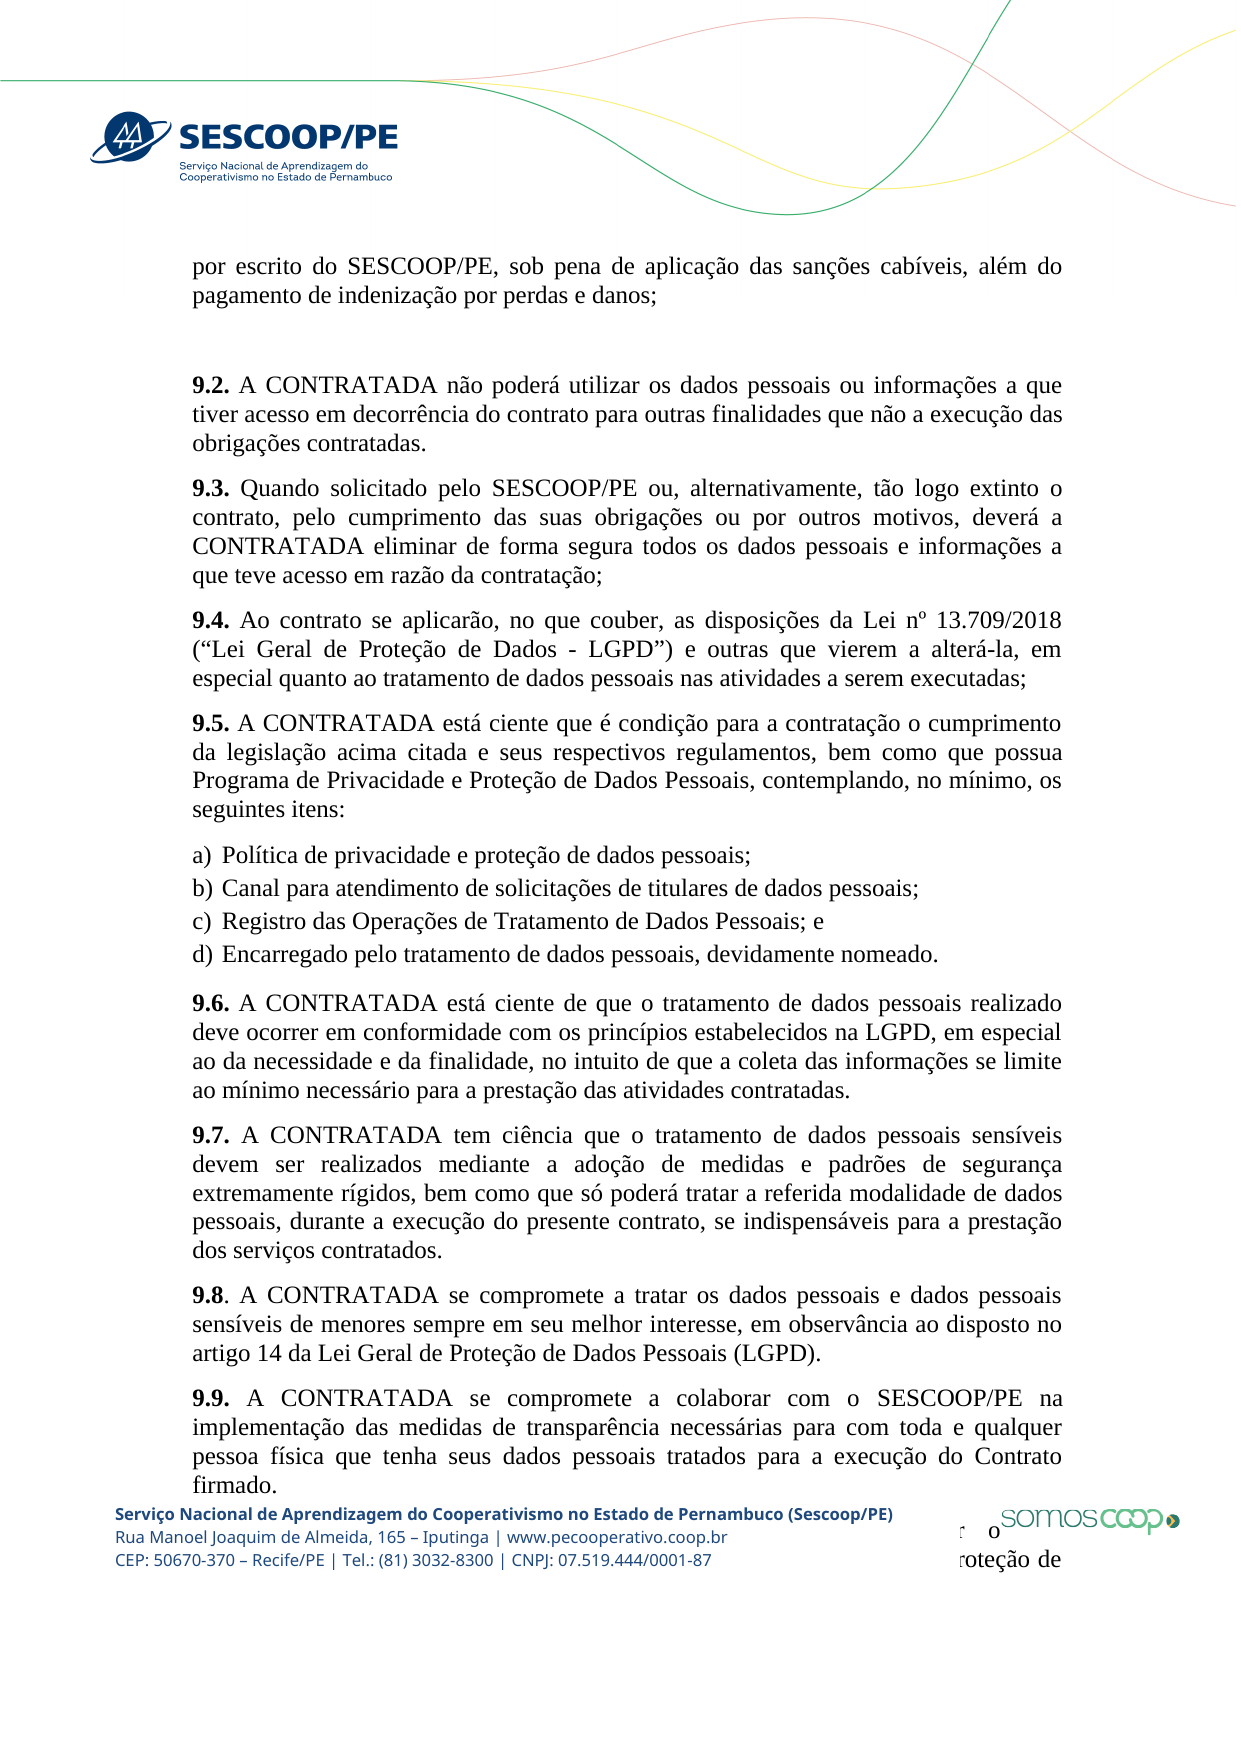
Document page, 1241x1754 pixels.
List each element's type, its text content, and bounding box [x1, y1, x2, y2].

list Política de privacidade e proteção de dados pessoais; [192, 840, 1063, 868]
text 9.2. A CONTRATADA não poderá utilizar os dados pessoais ou informações a que tiver acesso em decorrência do contrato para outras finalidades que não a execução das obrigações contratadas. [192, 371, 1063, 457]
text 9.5. A CONTRATADA está ciente que é condição para a contratação o cumprimento da legislação acima citada e seus respectivos regulamentos, bem como que possua Programa de Privacidade e Proteção de Dados Pessoais, contemplando, no mínimo, os seguintes itens: [192, 708, 1063, 823]
text 9.10. A CONTRATADA, sempre que necessário, deverá auxiliar o SESCOOP/PE no atendimento aos direitos estabelecidos na Lei Geral de Proteção de Dados Pessoais, providenciando todas as informações e ações solicitadas pelo SESCOOP/PE no prazo máximo de até 72 (setenta e duas) horas; [960, 1515, 1063, 1573]
text 9.4. Ao contrato se aplicarão, no que couber, as disposições da Lei nº 13.709/2018 (“Lei Geral de Proteção de Dados - LGPD”) e outras que vierem a alterá-la, em especial quanto ao tratamento de dados pessoais nas atividades a serem executadas; [192, 605, 1063, 691]
text 9.9. A CONTRATADA se compromete a colaborar com o SESCOOP/PE na implementação das medidas de transparência necessárias para com toda e qualquer pessoa física que tenha seus dados pessoais tratados para a execução do Contrato firmado. [192, 1383, 1063, 1498]
text 9.7. A CONTRATADA tem ciência que o tratamento de dados pessoais sensíveis devem ser realizados mediante a adoção de medidas e padrões de segurança extremamente rígidos, bem como que só poderá tratar a referida modalidade de dados pessoais, durante a execução do presente contrato, se indispensáveis para a prestação dos serviços contratados. [192, 1120, 1063, 1264]
text 9.3. Quando solicitado pelo SESCOOP/PE ou, alternativamente, tão logo extinto o contrato, pelo cumprimento das suas obrigações ou por outros motivos, deverá a CONTRATADA eliminar de forma segura todos os dados pessoais e informações a que teve acesso em razão da contratação; [192, 473, 1063, 588]
list Canal para atendimento de solicitações de titulares de dados pessoais; [192, 873, 1063, 902]
text 9.6. A CONTRATADA está ciente de que o tratamento de dados pessoais realizado deve ocorrer em conformidade com os princípios estabelecidos na LGPD, em especial ao da necessidade e da finalidade, no intuito de que a coleta das informações se limite ao mínimo necessário para a prestação das atividades contratadas. [192, 988, 1063, 1103]
list Registro das Operações de Tratamento de Dados Pessoais; e [192, 906, 1063, 934]
list Encarregado pelo tratamento de dados pessoais, devidamente nomeado. [192, 939, 1063, 968]
text 9.8. A CONTRATADA se compromete a tratar os dados pessoais e dados pessoais sensíveis de menores sempre em seu melhor interesse, em observância ao disposto no artigo 14 da Lei Geral de Proteção de Dados Pessoais (LGPD). [192, 1281, 1063, 1367]
